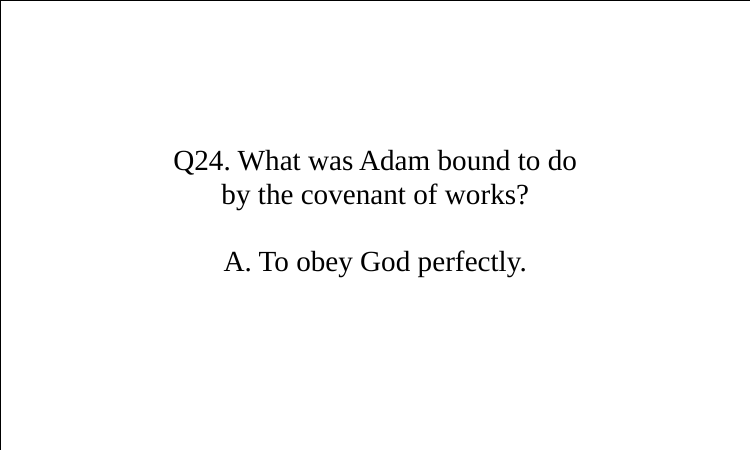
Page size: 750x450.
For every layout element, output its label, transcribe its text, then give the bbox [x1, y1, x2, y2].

text Q24. What was Adam bound to do by the covenant of works? A. To obey God perfectly. [1, 9, 750, 277]
